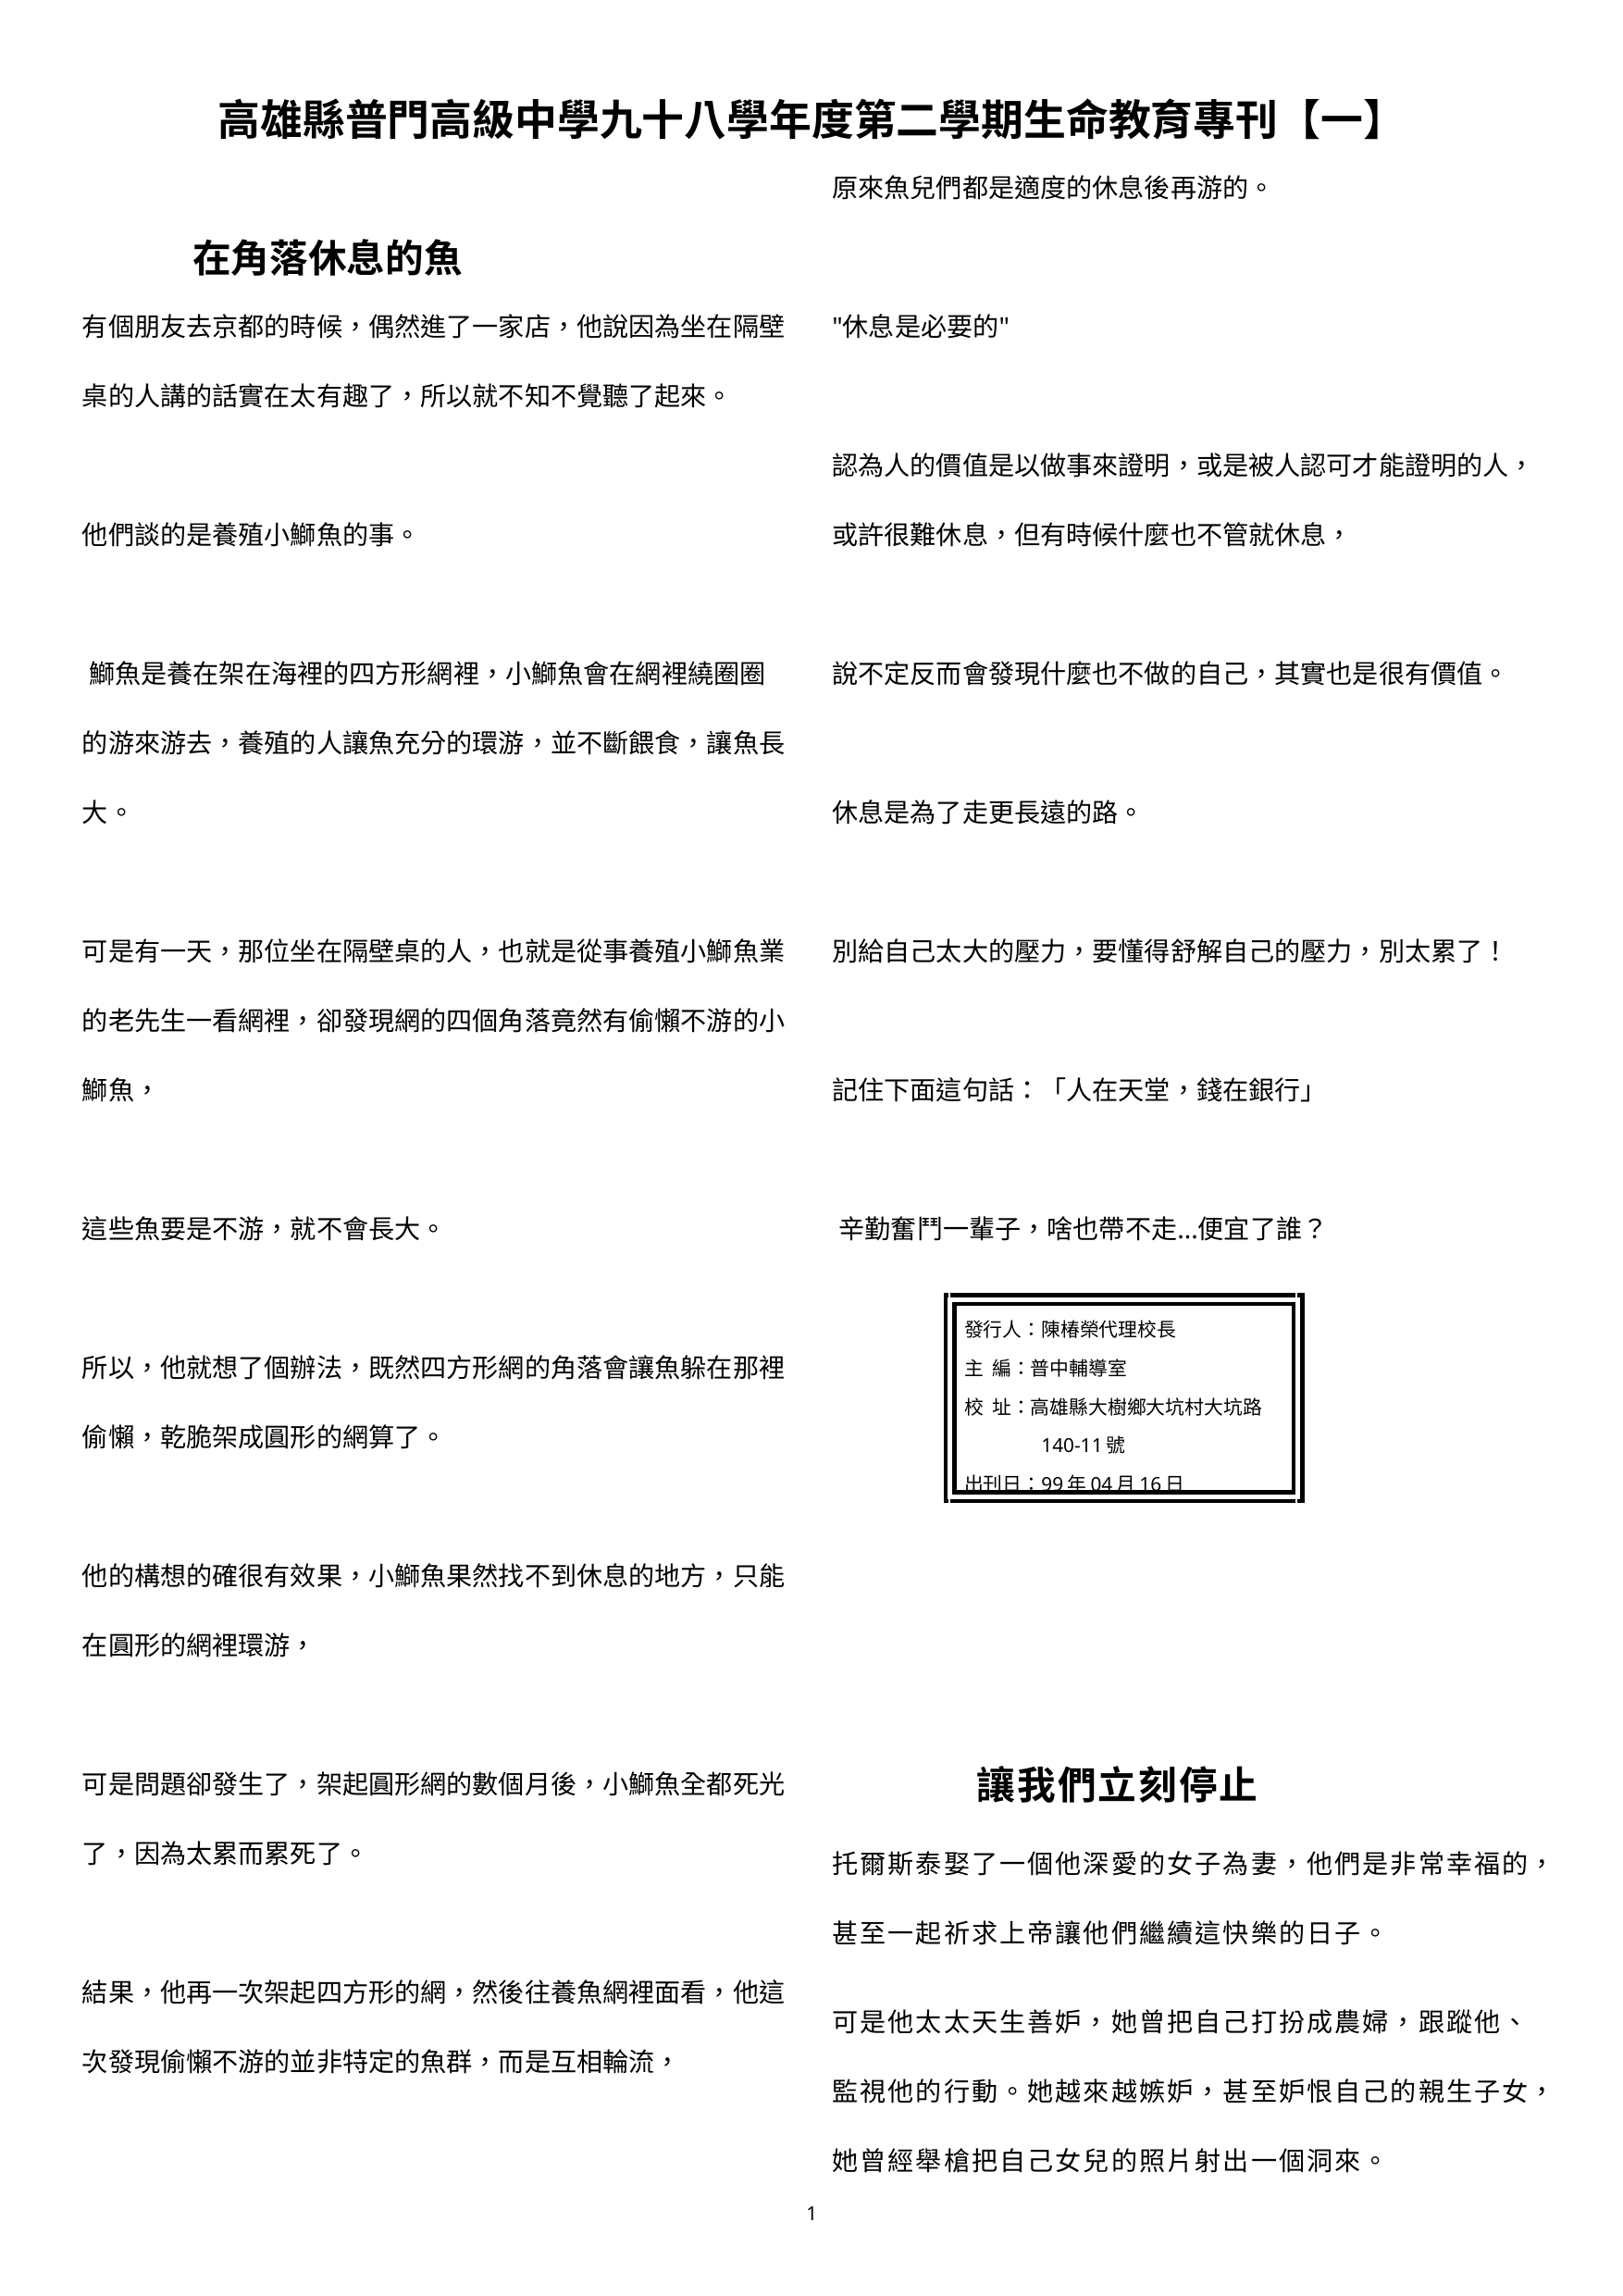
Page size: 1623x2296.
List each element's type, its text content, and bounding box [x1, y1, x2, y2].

text 出刊日：99年04月16日 [950, 1447, 1295, 1499]
text 主 編：普中輔導室 [964, 1345, 1282, 1384]
text 讓我們立刻停止 [832, 1748, 1541, 1818]
text 校 址：高雄縣大樹鄉大坑村大坑路140-11號 [964, 1384, 1282, 1447]
text 說不定反而會發現什麼也不做的自己，其實也是很有價值。 休息是為了走更長遠的路。 [832, 638, 1541, 846]
text 所以，他就想了個辦法，既然四方形網的角落會讓魚躲在那裡偷懶，乾脆架成圓形的網算了。 他的構想的確很有效果，小鰤魚果然找不到休息的地方，只能在圓形的網裡環游， [82, 1332, 791, 1679]
text 鰤魚是養在架在海裡的四方形網裡，小鰤魚會在網裡繞圈圈的游來游去，養殖的人讓魚充分的環游，並不斷餵食，讓魚長大。 可是有一天，那位坐在隔壁桌的人，也就是從事養殖小鰤魚業的老先生一看網裡，卻發現網的四個角落竟然有偷懶不游的小鰤魚， [82, 568, 791, 1123]
text 發行人：陳椿榮代理校長 [950, 1297, 1295, 1345]
text 托爾斯泰娶了一個他深愛的女子為妻，他們是非常幸福的，甚至一起祈求上帝讓他們繼續這快樂的日子。 [832, 1827, 1541, 1966]
text 高雄縣普門高級中學九十八學年度第二學期生命教育專刊【一】 [82, 82, 1541, 152]
text 可是問題卻發生了，架起圓形網的數個月後，小鰤魚全都死光了，因為太累而累死了。 結果，他再一次架起四方形的網，然後往養魚網裡面看，他這次發現偷懶不游的並非特定的魚群，而是互相輪流， [82, 1748, 791, 2095]
text 原來魚兒們都是適度的休息後再游的。 "休息是必要的" 認為人的價值是以做事來證明，或是被人認可才能證明的人，或許很難休息，但有時候什麼也不管就休息， [832, 152, 1541, 568]
text 可是他太太天生善妒，她曾把自己打扮成農婦，跟蹤他、監視他的行動。她越來越嫉妒，甚至妒恨自己的親生子女，她曾經舉槍把自己女兒的照片射出一個洞來。 [832, 1985, 1541, 2193]
text 這些魚要是不游，就不會長大。 [82, 1193, 791, 1262]
text 別給自己太大的壓力，要懂得舒解自己的壓力，別太累了！ 記住下面這句話：「人在天堂，錢在銀行」 [832, 915, 1541, 1123]
text 在角落休息的魚 有個朋友去京都的時候，偶然進了一家店，他說因為坐在隔壁桌的人講的話實在太有趣了，所以就不知不覺聽了起來。 他們談的是養殖小鰤魚的事。 [82, 221, 791, 568]
text 辛勤奮鬥一輩子，啥也帶不走...便宜了誰？ [832, 1123, 1541, 1262]
